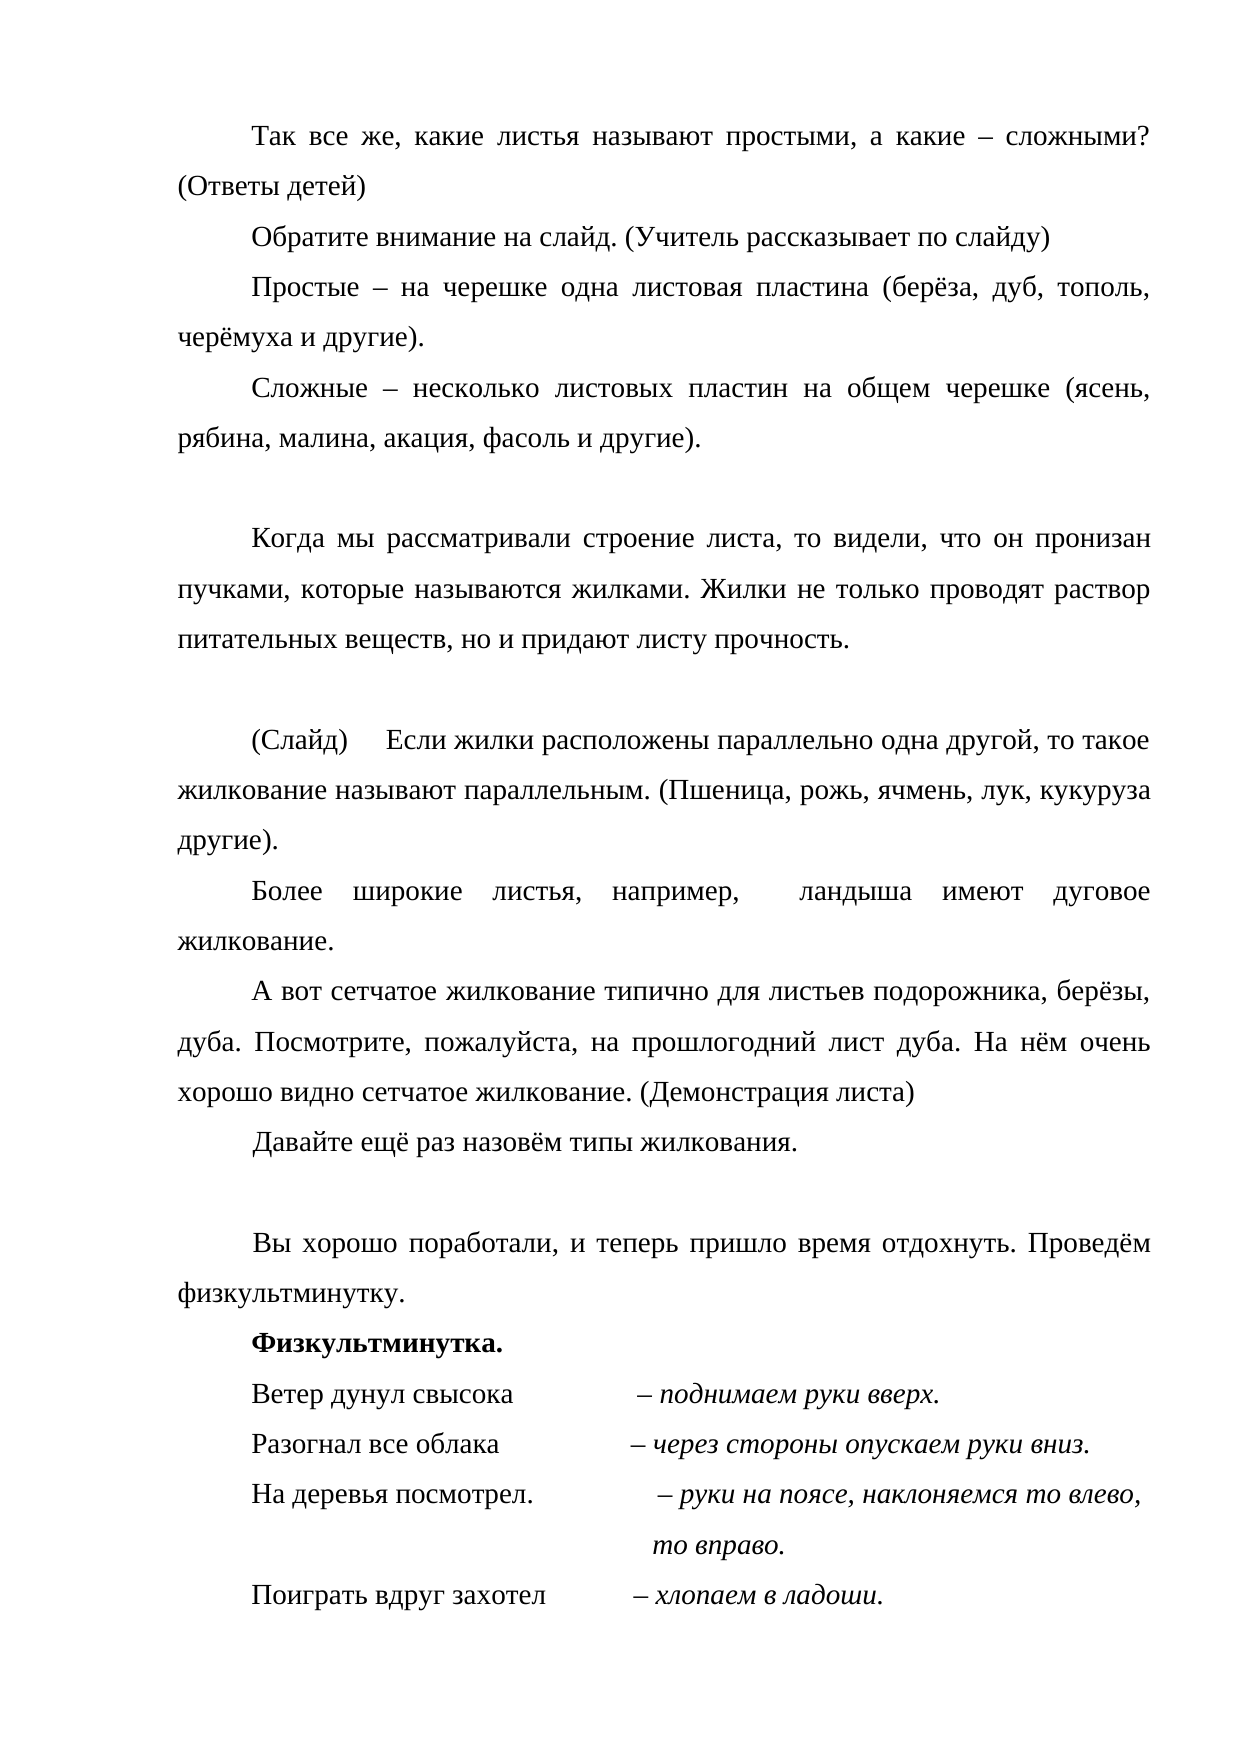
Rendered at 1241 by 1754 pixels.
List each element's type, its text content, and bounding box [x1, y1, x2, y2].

text А вот сетчатое жилкование типично для листьев подорожника, берёзы, дуба. Посмотрите, пожалуйста, на прошлогодний лист дуба. На нём очень хорошо видно сетчатое жилкование. (Демонстрация листа) [177, 973, 1152, 1108]
text Давайте ещё раз назовём типы жилкования. [177, 1124, 1152, 1158]
text Обратите внимание на слайд. (Учитель рассказывает по слайду) [177, 219, 1152, 252]
text Вы хорошо поработали, и теперь пришло время отдохнуть. Проведём физкультминутку. [177, 1225, 1152, 1309]
text Физкультминутка. [177, 1326, 1152, 1359]
text Разогнал все облака – через стороны опускаем руки вниз. [177, 1426, 1152, 1460]
text Простые – на черешке одна листовая пластина (берёза, дуб, тополь, черёмуха и другие). [177, 269, 1152, 353]
text На деревья посмотрел. – руки на поясе, наклоняемся то влево, [177, 1477, 1152, 1510]
text Так все же, какие листья называют простыми, а какие – сложными? (Ответы детей) [177, 118, 1152, 202]
text Ветер дунул свысока – поднимаем руки вверх. [177, 1376, 1152, 1409]
text Сложные – несколько листовых пластин на общем черешке (ясень, рябина, малина, акация, фасоль и другие). [177, 370, 1152, 453]
text Поиграть вдруг захотел – хлопаем в ладоши. [177, 1577, 1152, 1611]
text Более широкие листья, например, ландыша имеют дуговое жилкование. [177, 873, 1152, 957]
text (Слайд) Если жилки расположены параллельно одна другой, то такое жилкование называют параллельным. (Пшеница, рожь, ячмень, лук, кукуруза другие). [177, 722, 1152, 856]
text то вправо. [177, 1527, 1152, 1560]
text Когда мы рассматривали строение листа, то видели, что он пронизан пучками, которые называются жилками. Жилки не только проводят раствор питательных веществ, но и придают листу прочность. [177, 521, 1152, 655]
